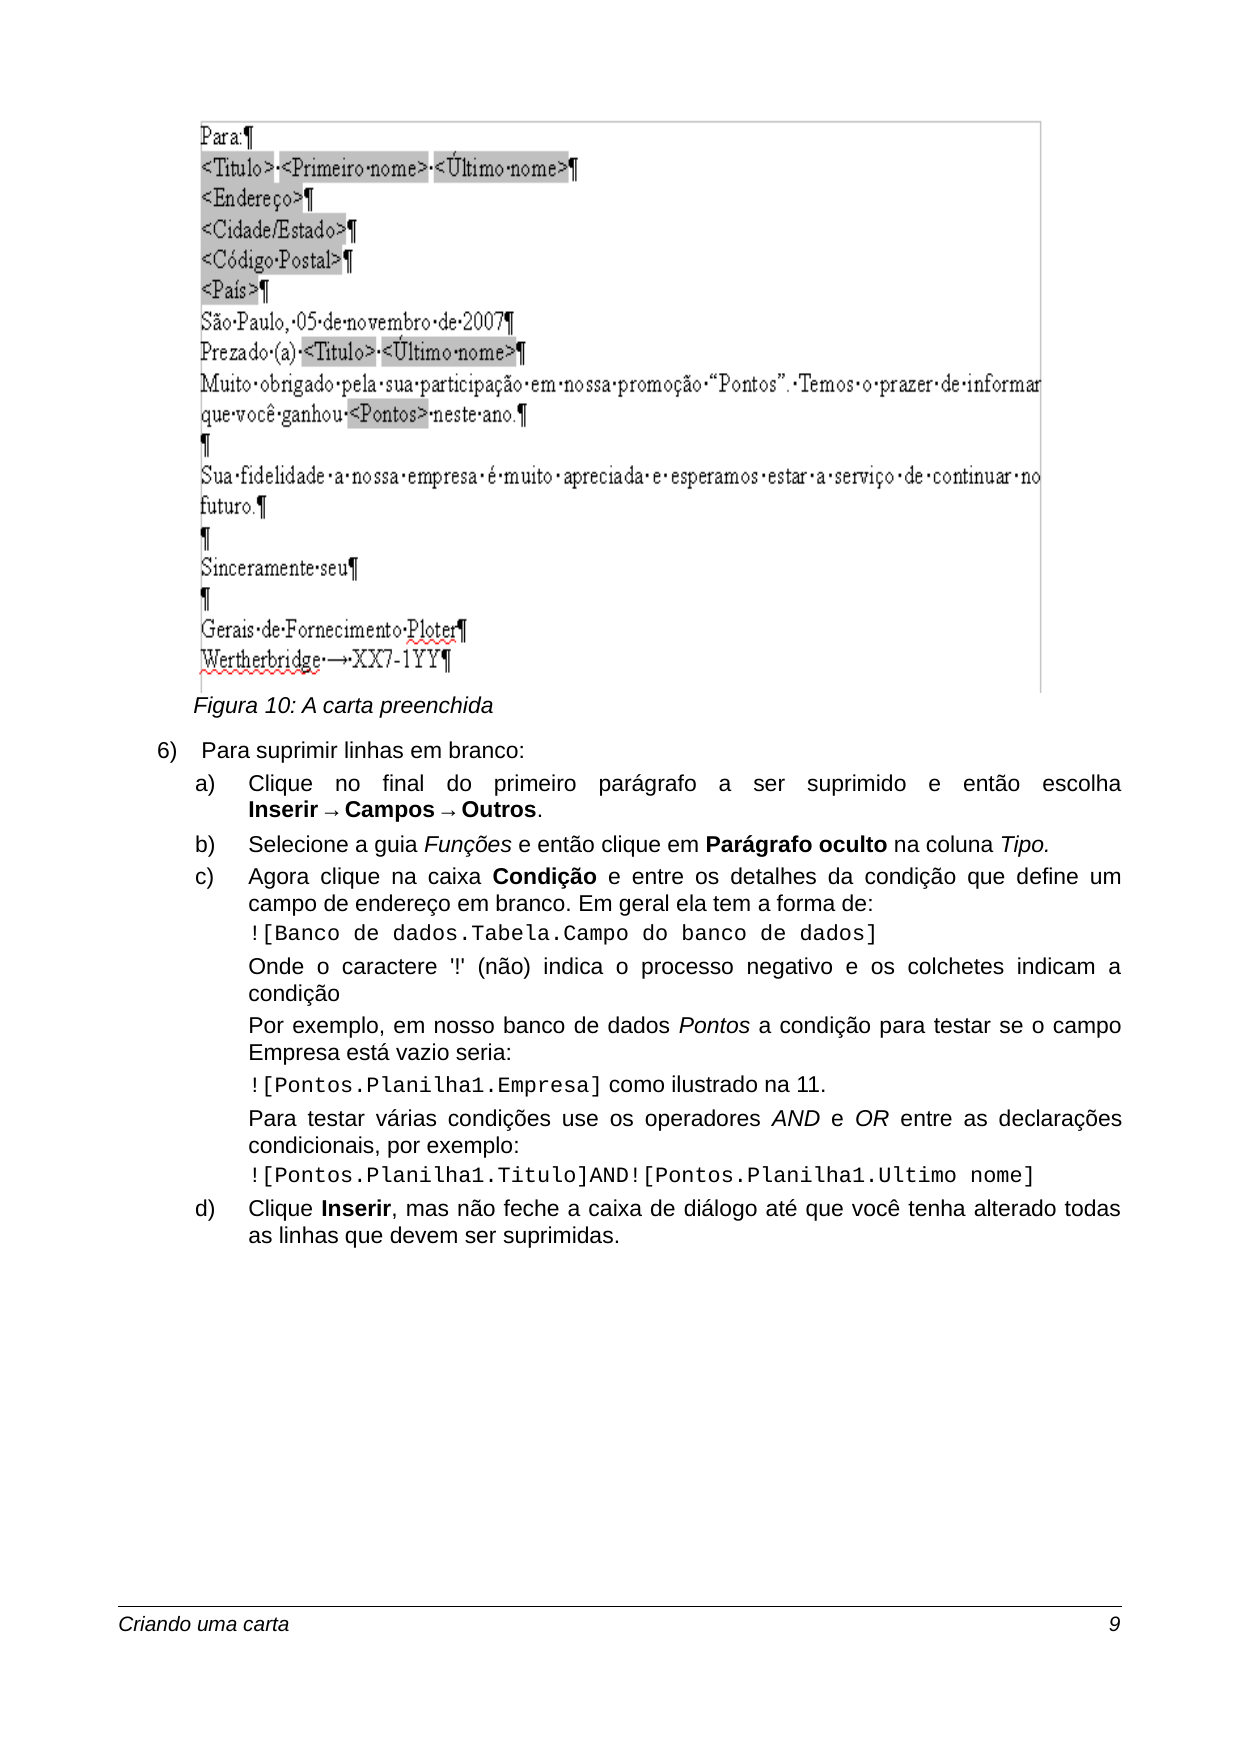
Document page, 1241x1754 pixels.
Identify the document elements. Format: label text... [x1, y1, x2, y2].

text Figura 10: A carta preenchida [193, 693, 1047, 718]
picture [193, 118, 1048, 693]
list Selecione a guia Funções e então clique em Parágrafo oculto na coluna Tipo. [195, 831, 1122, 857]
list ![Pontos.Planilha1.Empresa] como ilustrado na Figura 11. [248, 1071, 1122, 1099]
list ![Pontos.Planilha1.Titulo]AND![Pontos.Planilha1.Ultimo nome] [248, 1164, 1122, 1189]
list Para testar várias condições use os operadores AND e OR entre as declarações condicionais, por exemplo: [248, 1105, 1122, 1158]
list Clique Inserir, mas não feche a caixa de diálogo até que você tenha alterado todas as linhas que devem ser suprimidas. [195, 1195, 1122, 1248]
list Onde o caractere '!' (não) indica o processo negativo e os colchetes indicam a condição [248, 953, 1122, 1006]
list Agora clique na caixa Condição e entre os detalhes da condição que define um campo de endereço em branco. Em geral ela tem a forma de: [195, 863, 1122, 916]
list ![Banco de dados.Tabela.Campo do banco de dados] [248, 922, 1122, 947]
list Para suprimir linhas em branco: [177, 737, 1122, 763]
list Clique no final do primeiro parágrafo a ser suprimido e então escolha Inserir → Campos → Outros. [195, 770, 1122, 824]
list Por exemplo, em nosso banco de dados Pontos a condição para testar se o campo Empresa está vazio seria: [248, 1012, 1122, 1065]
